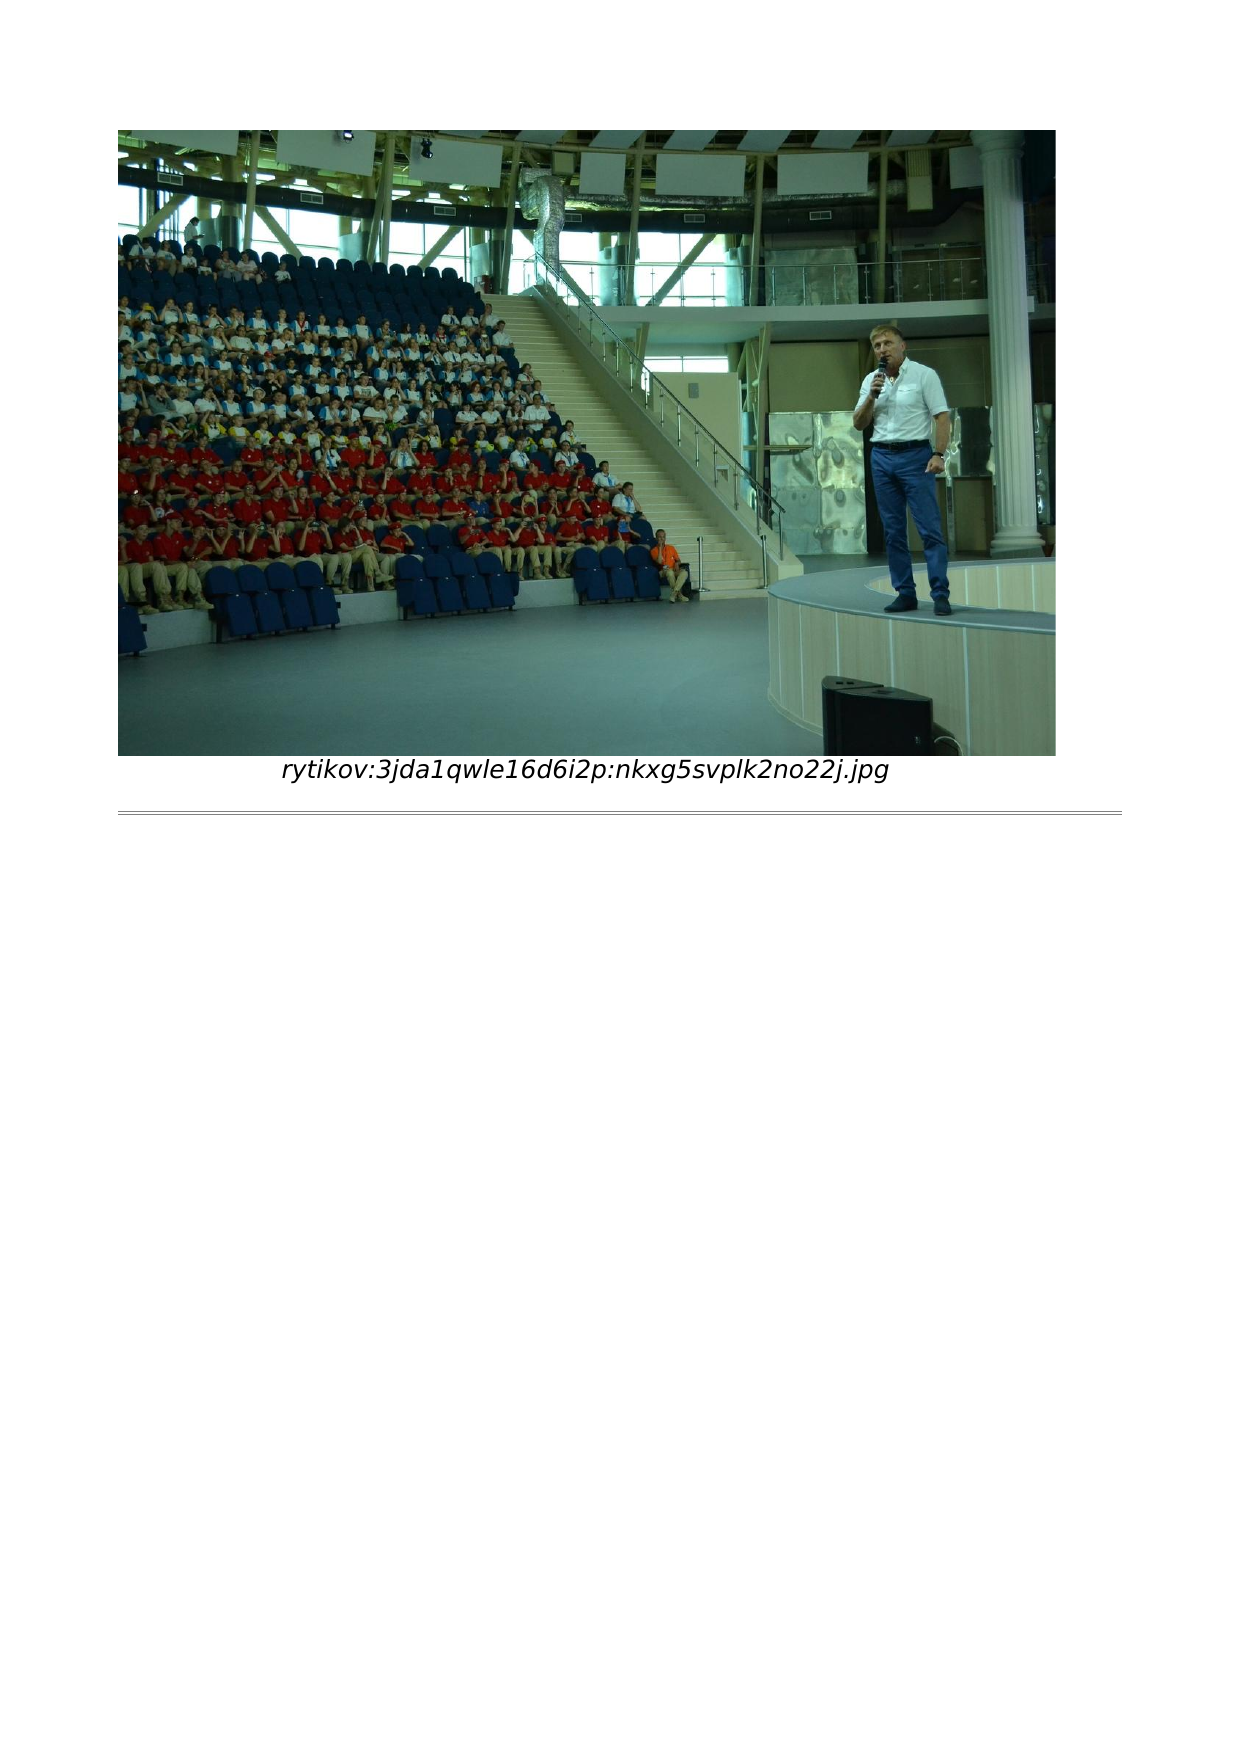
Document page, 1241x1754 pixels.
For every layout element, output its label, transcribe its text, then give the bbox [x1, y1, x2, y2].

text rytikov:3jda1qwle16d6i2p:nkxg5svplk2no22j.jpg [118, 756, 1056, 784]
picture [118, 130, 1056, 756]
